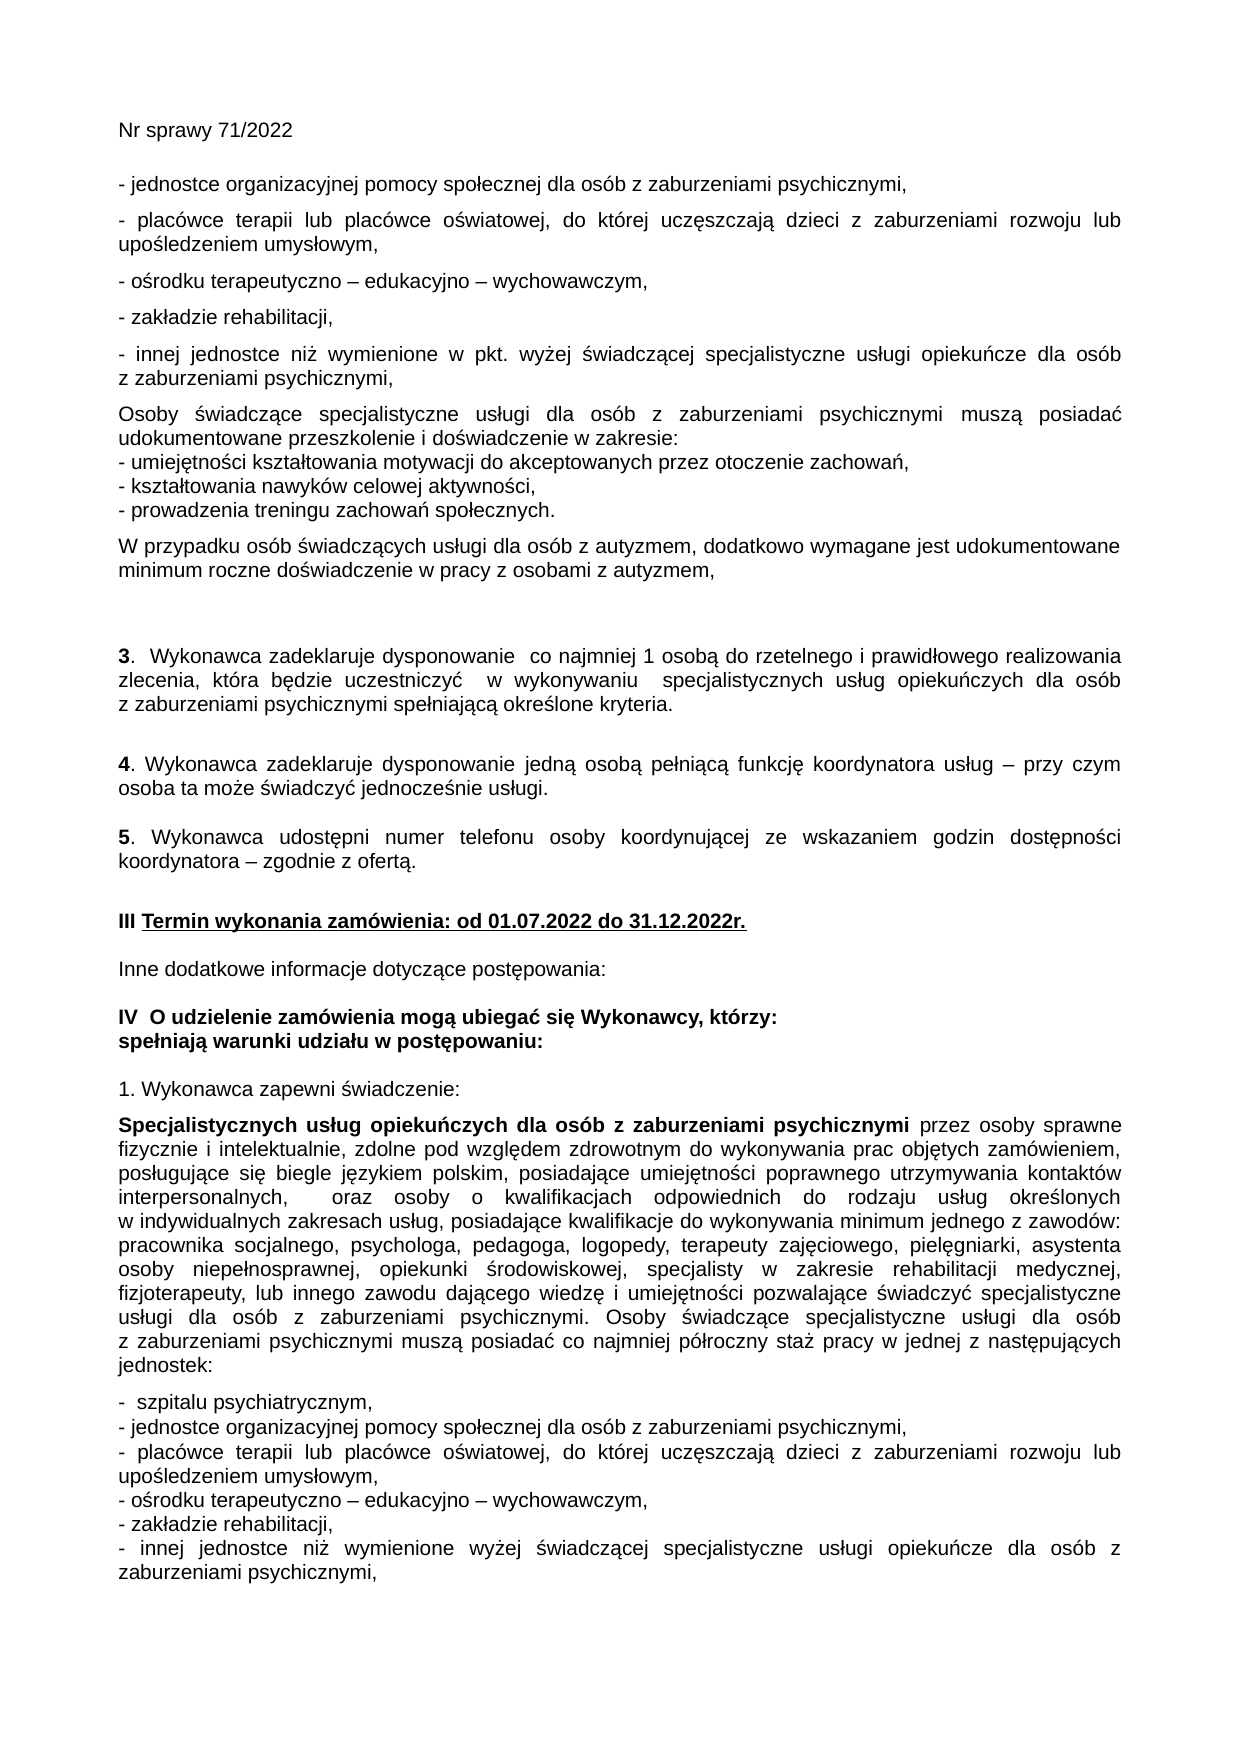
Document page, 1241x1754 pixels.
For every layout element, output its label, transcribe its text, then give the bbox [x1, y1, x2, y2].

list - kształtowania nawyków celowej aktywności, [118, 474, 1122, 498]
text 1. Wykonawca zapewni świadczenie: [118, 1077, 1122, 1101]
text Inne dodatkowe informacje dotyczące postępowania: [118, 957, 1122, 981]
text Specjalistycznych usług opiekuńczych dla osób z zaburzeniami psychicznymi przez osoby sprawne fizycznie i intelektualnie, zdolne pod względem zdrowotnym do wykonywania prac objętych zamówieniem, posługujące się biegle językiem polskim, posiadające umiejętności poprawnego utrzymywania kontaktów interpersonalnych, oraz osoby o kwalifikacjach odpowiednich do rodzaju usług określonych w indywidualnych zakresach usług, posiadające kwalifikacje do wykonywania minimum jednego z zawodów: pracownika socjalnego, psychologa, pedagoga, logopedy, terapeuty zajęciowego, pielęgniarki, asystenta osoby niepełnosprawnej, opiekunki środowiskowej, specjalisty w zakresie rehabilitacji medycznej, fizjoterapeuty, lub innego zawodu dającego wiedzę i umiejętności pozwalające świadczyć specjalistyczne usługi dla osób z zaburzeniami psychicznymi. Osoby świadczące specjalistyczne usługi dla osób z zaburzeniami psychicznymi muszą posiadać co najmniej półroczny staż pracy w jednej z następujących jednostek: [118, 1113, 1122, 1377]
text III Termin wykonania zamówienia: od 01.07.2022 do 31.12.2022r. [118, 909, 1122, 933]
text 3. Wykonawca zadeklaruje dysponowanie co najmniej 1 osobą do rzetelnego i prawidłowego realizowania zlecenia, która będzie uczestniczyć w wykonywaniu specjalistycznych usług opiekuńczych dla osób z zaburzeniami psychicznymi spełniającą określone kryteria. [118, 643, 1122, 715]
text W przypadku osób świadczących usługi dla osób z autyzmem, dodatkowo wymagane jest udokumentowane minimum roczne doświadczenie w pracy z osobami z autyzmem, [118, 534, 1122, 582]
list - innej jednostce niż wymienione wyżej świadczącej specjalistyczne usługi opiekuńcze dla osób z zaburzeniami psychicznymi, [118, 1536, 1122, 1583]
text - jednostce organizacyjnej pomocy społecznej dla osób z zaburzeniami psychicznymi, [118, 1415, 1122, 1439]
text - ośrodku terapeutyczno – edukacyjno – wychowawczym, [118, 268, 1122, 292]
text Osoby świadczące specjalistyczne usługi dla osób z zaburzeniami psychicznymi muszą posiadać udokumentowane przeszkolenie i doświadczenie w zakresie: [118, 402, 1122, 450]
list - ośrodku terapeutyczno – edukacyjno – wychowawczym, [118, 1488, 1122, 1512]
list - umiejętności kształtowania motywacji do akceptowanych przez otoczenie zachowań, [118, 450, 1122, 474]
text 5. Wykonawca udostępni numer telefonu osoby koordynującej ze wskazaniem godzin dostępności koordynatora – zgodnie z ofertą. [118, 825, 1122, 873]
text - innej jednostce niż wymienione w pkt. wyżej świadczącej specjalistyczne usługi opiekuńcze dla osób z zaburzeniami psychicznymi, [118, 341, 1122, 389]
text IV O udzielenie zamówienia mogą ubiegać się Wykonawcy, którzy: [118, 1005, 1122, 1029]
list - prowadzenia treningu zachowań społecznych. [118, 498, 1122, 522]
text spełniają warunki udziału w postępowaniu: [118, 1029, 1122, 1053]
text - szpitalu psychiatrycznym, [118, 1390, 1122, 1414]
list - zakładzie rehabilitacji, [118, 1512, 1122, 1536]
text - zakładzie rehabilitacji, [118, 305, 1122, 329]
text - placówce terapii lub placówce oświatowej, do której uczęszczają dzieci z zaburzeniami rozwoju lub upośledzeniem umysłowym, [118, 208, 1122, 256]
text - jednostce organizacyjnej pomocy społecznej dla osób z zaburzeniami psychicznymi, [118, 172, 1122, 196]
text 4. Wykonawca zadeklaruje dysponowanie jedną osobą pełniącą funkcję koordynatora usług – przy czym osoba ta może świadczyć jednocześnie usługi. [118, 752, 1122, 800]
text - placówce terapii lub placówce oświatowej, do której uczęszczają dzieci z zaburzeniami rozwoju lub upośledzeniem umysłowym, [118, 1440, 1122, 1488]
